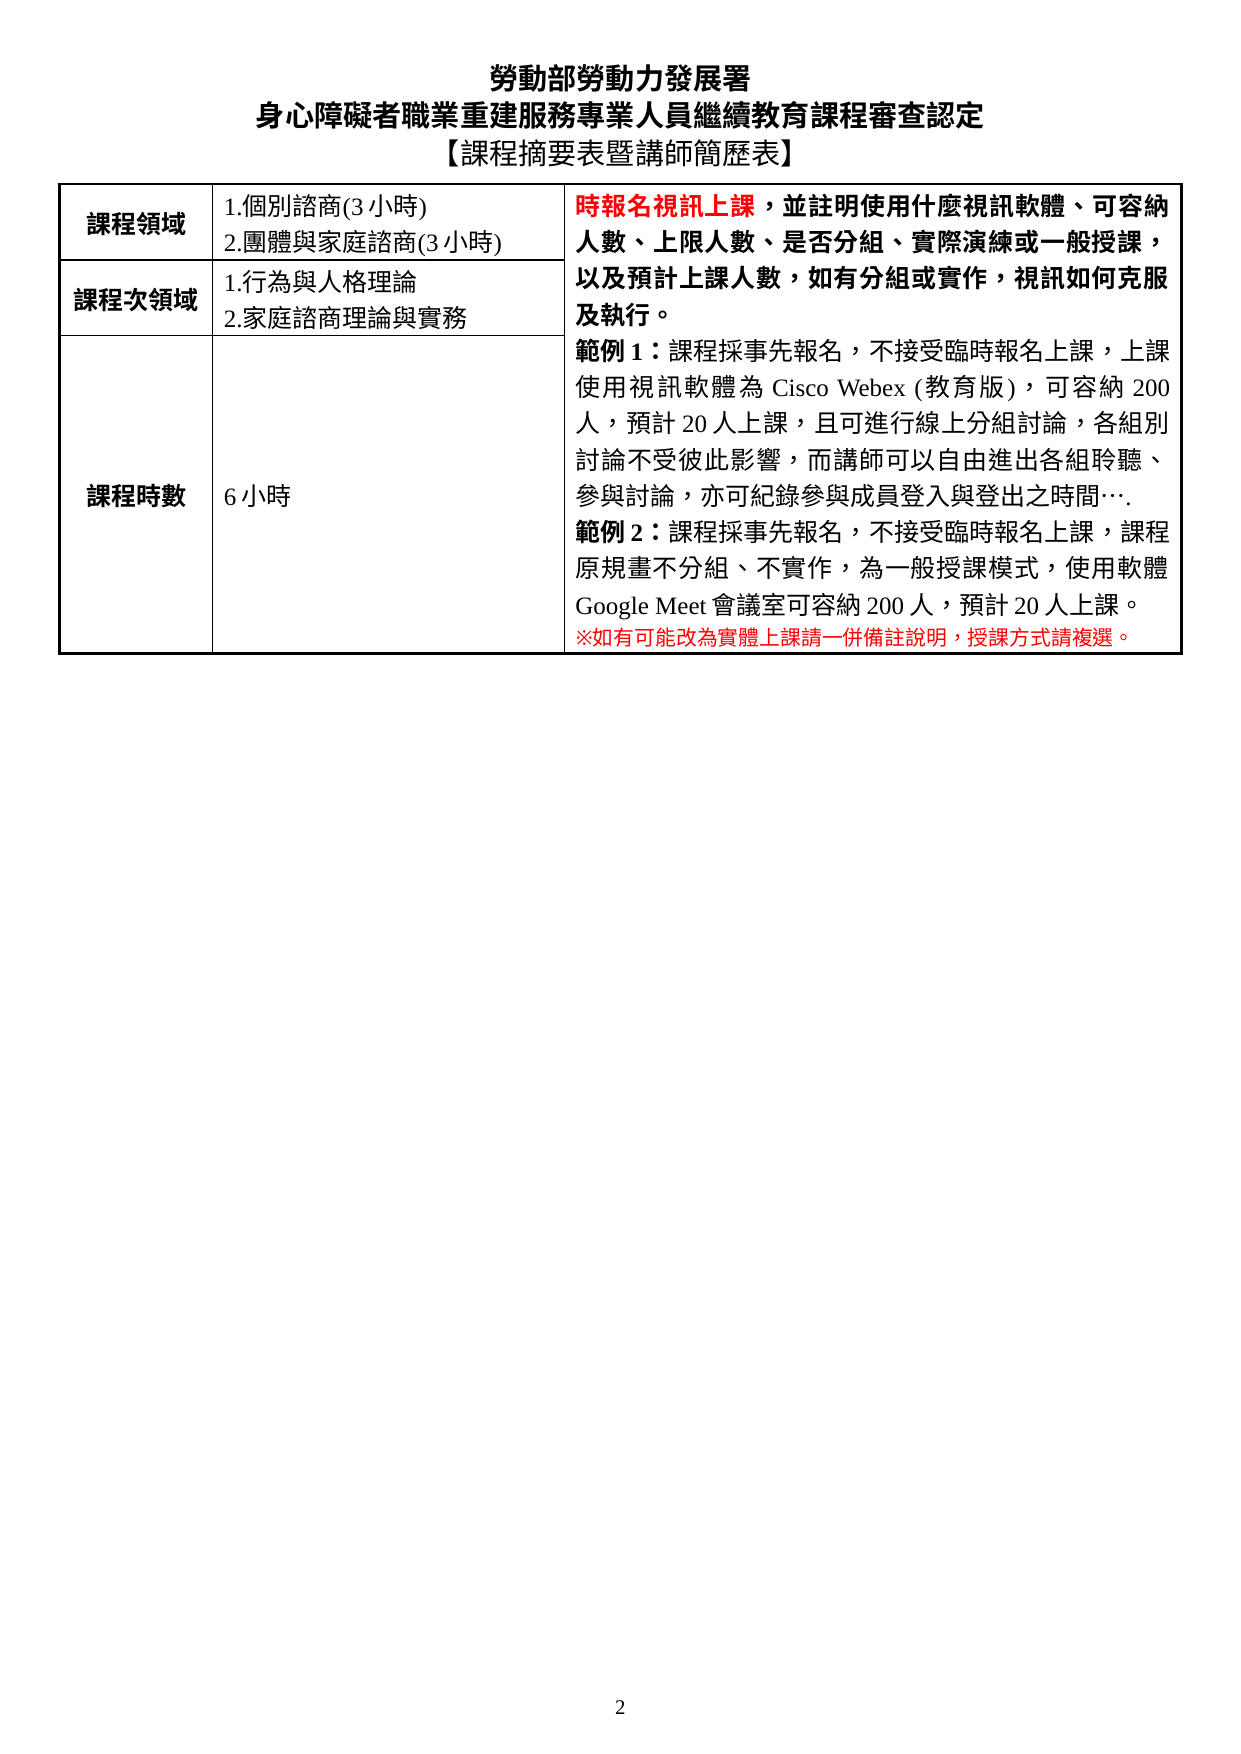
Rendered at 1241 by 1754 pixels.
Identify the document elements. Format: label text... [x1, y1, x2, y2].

table_cell 1.行為與人格理論 2.家庭諮商理論與實務 [213, 261, 564, 334]
table_cell 課程領域 [61, 185, 212, 259]
table_cell 課程次領域 [61, 261, 212, 334]
table_cell 課程時數 [61, 336, 212, 652]
table_cell 時報名視訊上課，並註明使用什麼視訊軟體、可容納人數、上限人數、是否分組、實際演練或一般授課，以及預計上課人數，如有分組或實作，視訊如何克服及執行。 範例1：課程採事先報名，不接受臨時報名上課，上課使用視訊軟體為Cisco Webex (教育版)，可容納200人，預計20人上課，且可進行線上分組討論，各組別討論不受彼此影響，而講師可以自由進出各組聆聽、參與討論，亦可紀錄參與成員登入與登出之時間…. 範例2：課程採事先報名，不接受臨時報名上課，課程原規畫不分組、不實作，為一般授課模式，使用軟體Google Meet會議室可容納200人，預計20人上課。 ※如有可能改為實體上課請一併備註說明，授課方式請複選。 [565, 185, 1180, 652]
table_cell 1.個別諮商(3小時) 2.團體與家庭諮商(3小時) [213, 185, 564, 259]
table_cell 6小時 [213, 336, 564, 652]
